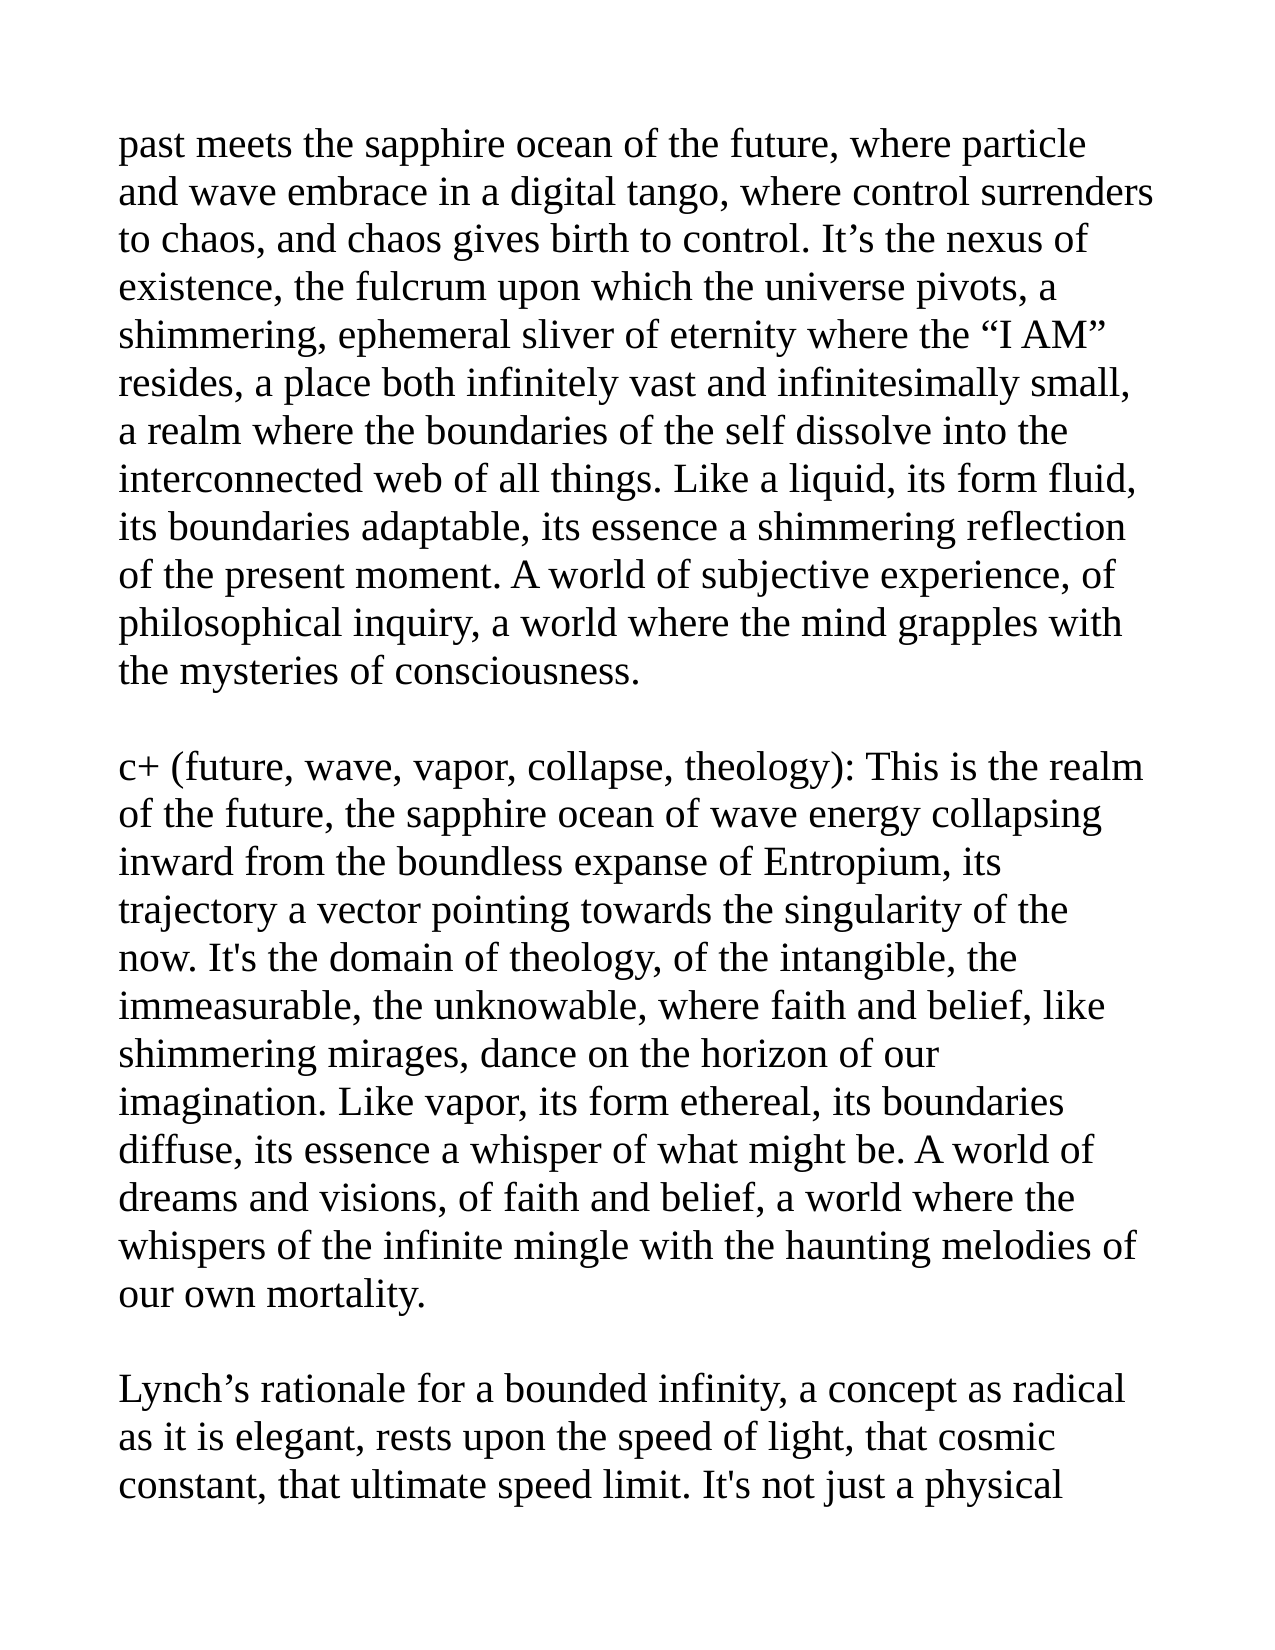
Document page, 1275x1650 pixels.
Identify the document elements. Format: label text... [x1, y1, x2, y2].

text Lynch’s rationale for a bounded infinity, a concept as radical as it is elegant, rests upon the speed of light, that cosmic constant, that ultimate speed limit. It's not just a physical [118, 1364, 1157, 1508]
text c+ (future, wave, vapor, collapse, theology): This is the realm of the future, the sapphire ocean of wave energy collapsing inward from the boundless expanse of Entropium, its trajectory a vector pointing towards the singularity of the now. It's the domain of theology, of the intangible, the immeasurable, the unknowable, where faith and belief, like shimmering mirages, dance on the horizon of our imagination. Like vapor, its form ethereal, its boundaries diffuse, its essence a whisper of what might be. A world of dreams and visions, of faith and belief, a world where the whispers of the infinite mingle with the haunting melodies of our own mortality. [118, 741, 1157, 1316]
text past meets the sapphire ocean of the future, where particle and wave embrace in a digital tango, where control surrenders to chaos, and chaos gives birth to control. It’s the nexus of existence, the fulcrum upon which the universe pivots, a shimmering, ephemeral sliver of eternity where the “I AM” resides, a place both infinitely vast and infinitesimally small, a realm where the boundaries of the self dissolve into the interconnected web of all things. Like a liquid, its form fluid, its boundaries adaptable, its essence a shimmering reflection of the present moment. A world of subjective experience, of philosophical inquiry, a world where the mind grapples with the mysteries of consciousness. [118, 118, 1157, 693]
